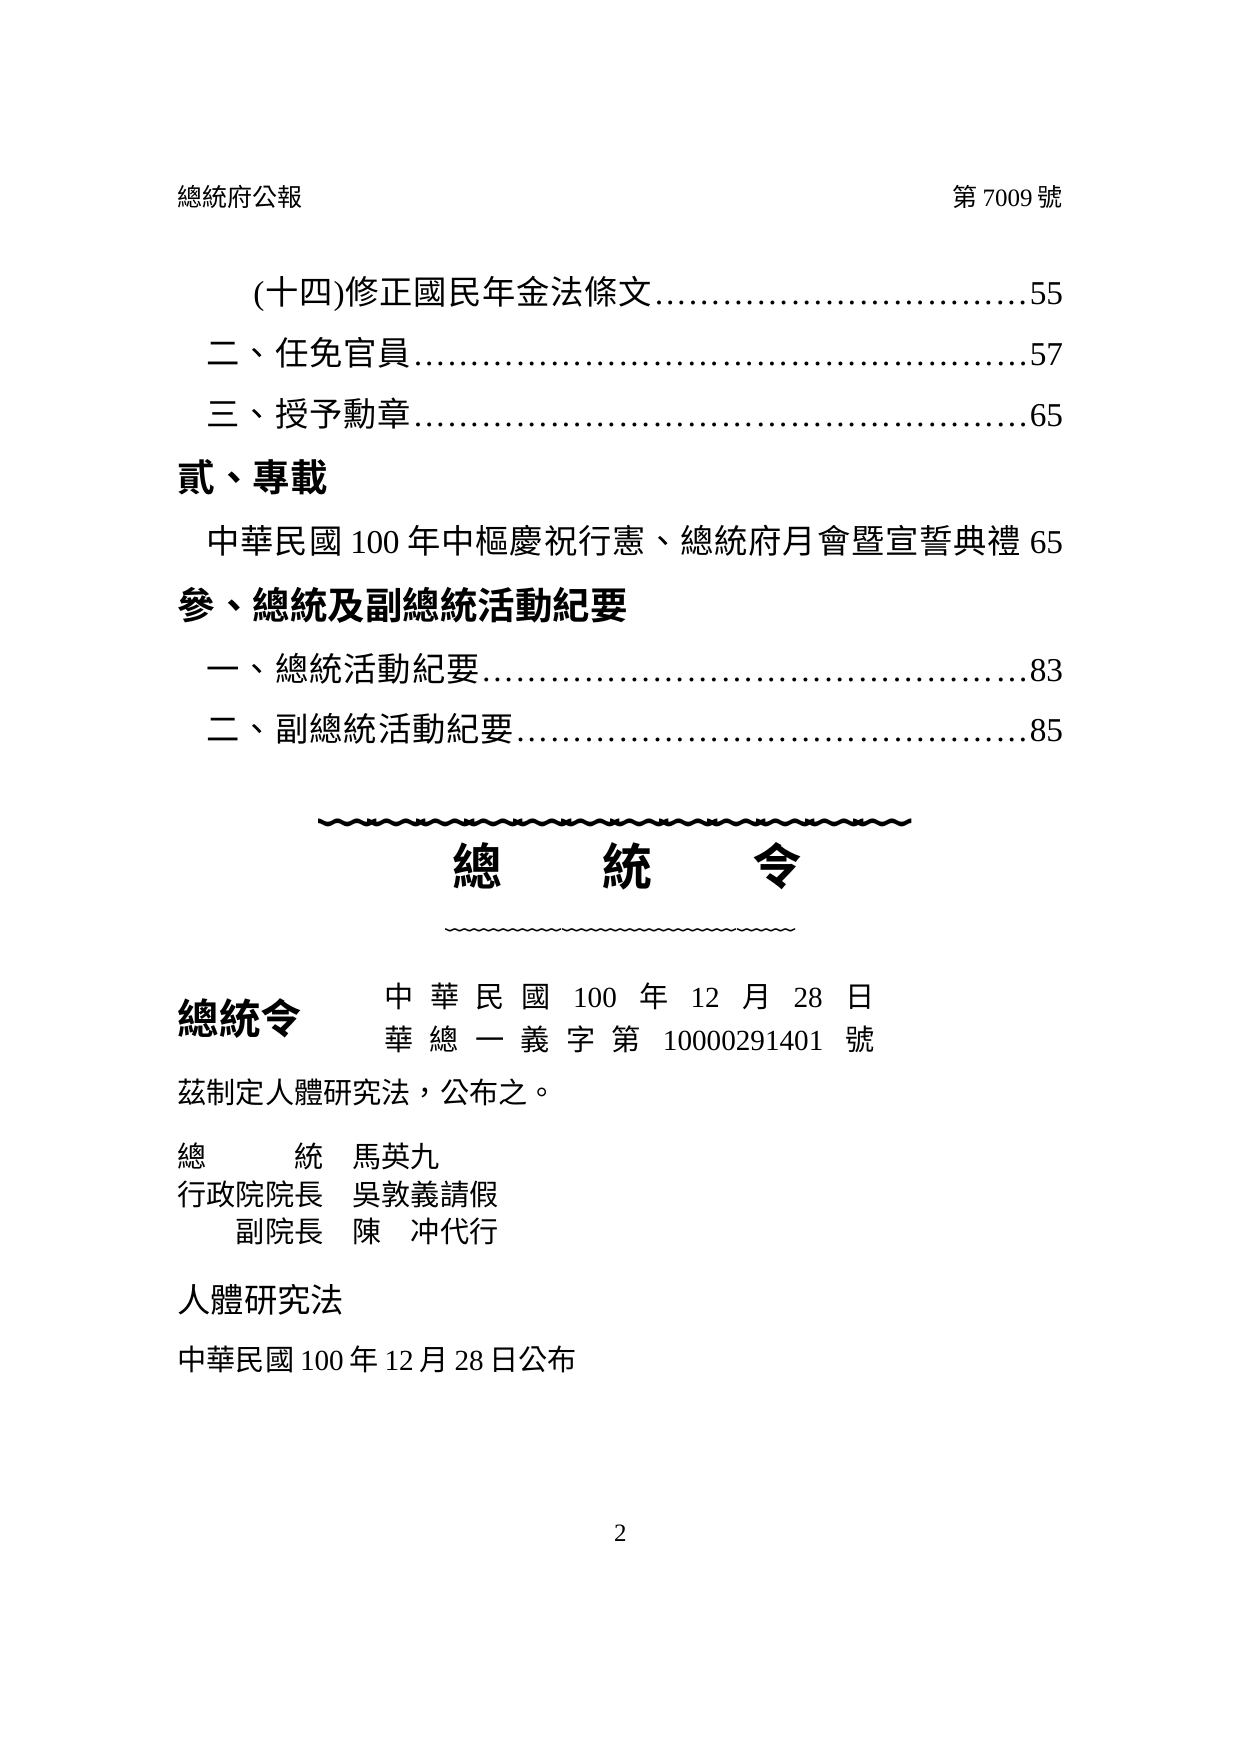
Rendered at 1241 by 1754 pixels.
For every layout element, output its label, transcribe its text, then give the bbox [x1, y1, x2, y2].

text 中華民國100年中樞慶祝行憲、總統府月會暨宣誓典禮65 [206, 515, 1063, 563]
text 一、總統活動紀要…………………………………………83 [206, 642, 1063, 691]
text ﹏﹏﹏﹏﹏﹏﹏﹏﹏﹏﹏﹏ [177, 909, 1063, 934]
text 茲制定人體研究法，公布之。 [177, 1067, 1063, 1113]
text 總 統 馬英九 [177, 1138, 1063, 1175]
text 人體研究法 [177, 1275, 1063, 1321]
text 參、總統及副總統活動紀要 [177, 576, 1063, 630]
text 三、授予勳章………………………………………………65 [206, 387, 1063, 436]
text 二、任免官員………………………………………………57 [206, 327, 1063, 375]
table_header 中華民國100年12月28日 華總一義字第10000291401號 [381, 972, 877, 1061]
text 總 統 令 [192, 839, 1063, 897]
text 中華民國100年12月28日公布 [177, 1334, 1063, 1379]
text 副院長 陳 冲代行 [177, 1213, 1063, 1250]
text 貳、專載 [177, 448, 1063, 502]
text (十四)修正國民年金法條文……………………………55 [253, 266, 1063, 314]
table_header 總統令 [174, 972, 381, 1061]
text ﹏﹏﹏﹏﹏﹏﹏﹏﹏﹏﹏﹏ [177, 801, 1063, 826]
text 行政院院長 吳敦義請假 [177, 1175, 1063, 1213]
text 二、副總統活動紀要………………………………………85 [206, 703, 1063, 751]
